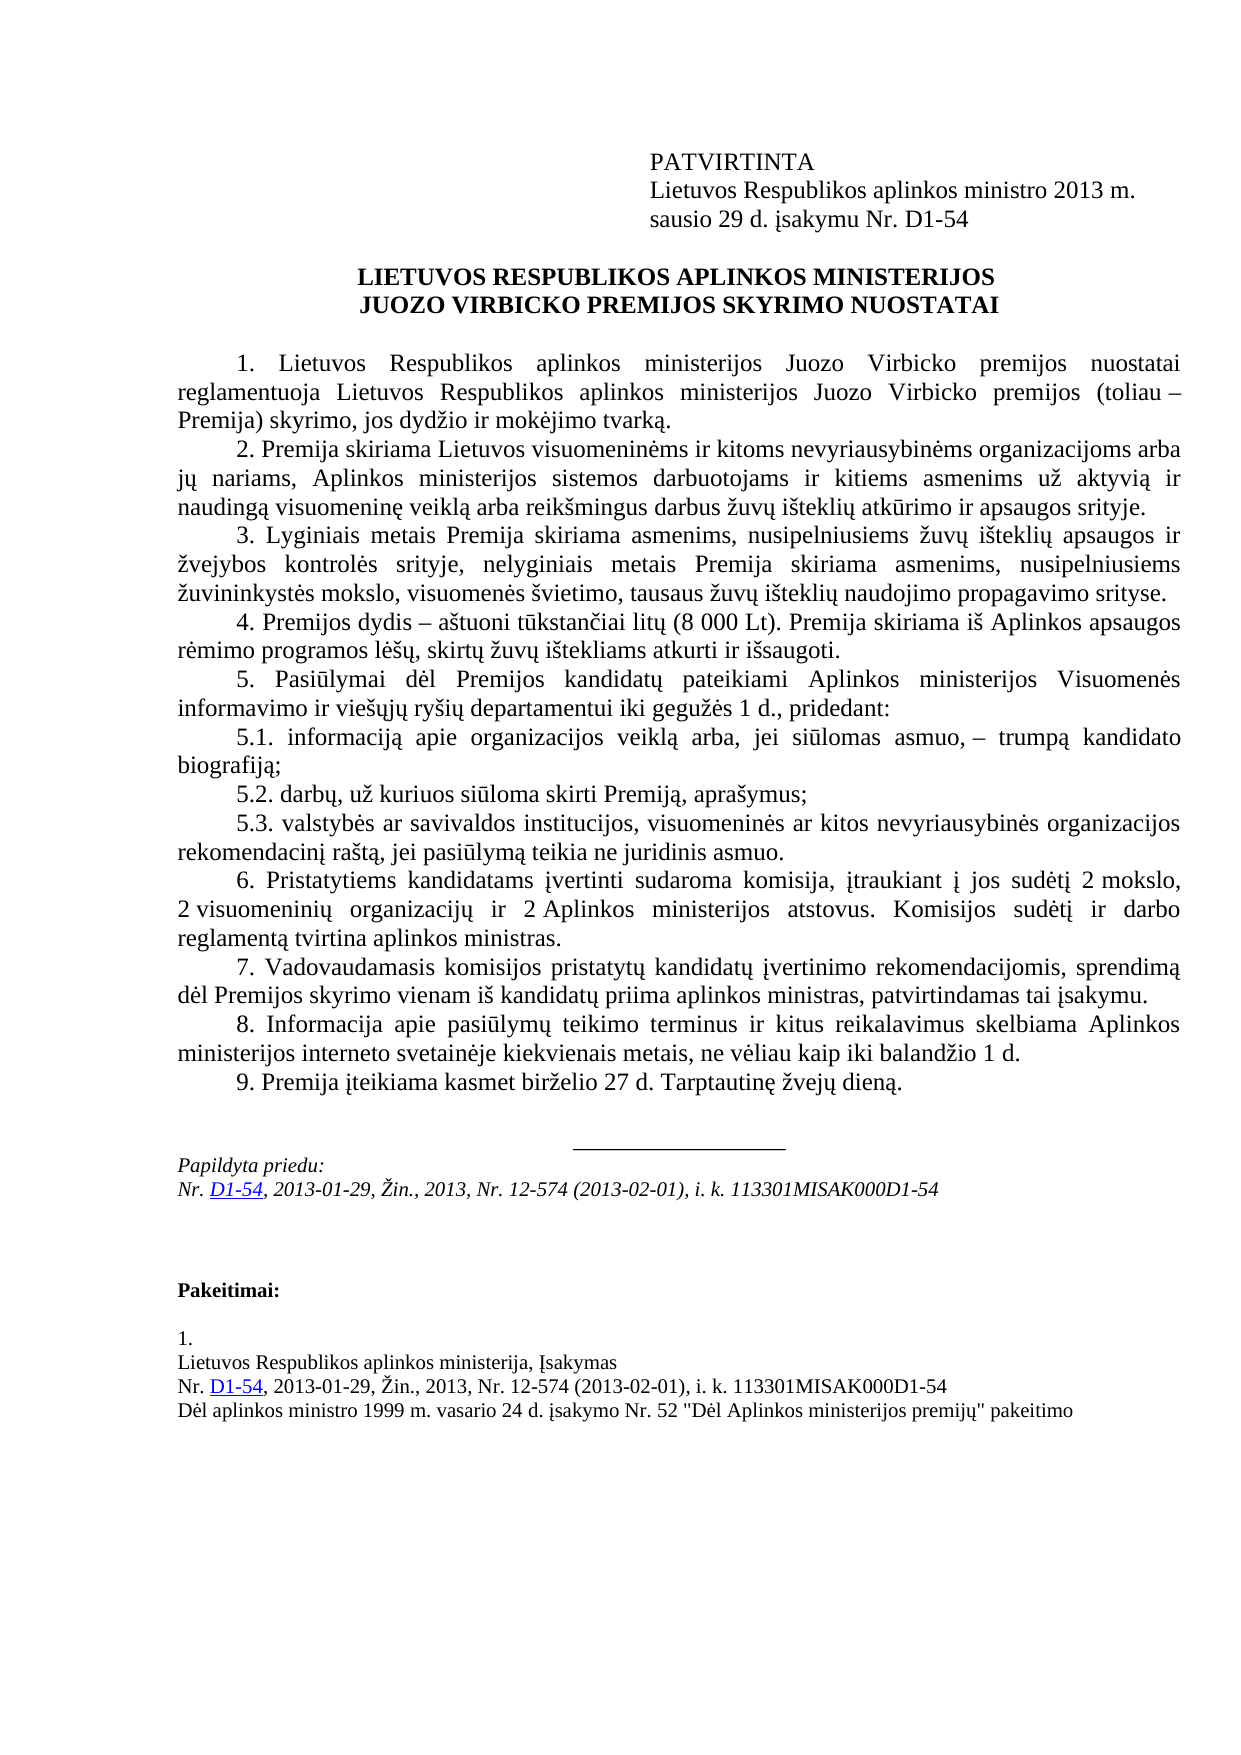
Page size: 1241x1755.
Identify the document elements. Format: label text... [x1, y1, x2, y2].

text Dėl aplinkos ministro 1999 m. vasario 24 d. įsakymo Nr. 52 "Dėl Aplinkos ministerijos premijų" pakeitimo [177, 1398, 1181, 1422]
text Nr. D1-54, 2013-01-29, Žin., 2013, Nr. 12-574 (2013-02-01), i. k. 113301MISAK000D1-54 [177, 1177, 1181, 1201]
text _________________ [177, 1124, 1181, 1153]
text 6. Pristatytiems kandidatams įvertinti sudaroma komisija, įtraukiant į jos sudėtį 2 mokslo, 2 visuomeninių organizacijų ir 2 Aplinkos ministerijos atstovus. Komisijos sudėtį ir darbo reglamentą tvirtina aplinkos ministras. [177, 866, 1181, 952]
text 3. Lyginiais metais Premija skiriama asmenims, nusipelniusiems žuvų išteklių apsaugos ir žvejybos kontrolės srityje, nelyginiais metais Premija skiriama asmenims, nusipelniusiems žuvininkystės mokslo, visuomenės švietimo, tausaus žuvų išteklių naudojimo propagavimo srityse. [177, 521, 1181, 607]
text Pakeitimai: [177, 1278, 1181, 1302]
text 1. Lietuvos Respublikos aplinkos ministerijos Juozo Virbicko premijos nuostatai reglamentuoja Lietuvos Respublikos aplinkos ministerijos Juozo Virbicko premijos (toliau – Premija) skyrimo, jos dydžio ir mokėjimo tvarką. [177, 348, 1181, 434]
text 1. [177, 1326, 1181, 1350]
text 5.3. valstybės ar savivaldos institucijos, visuomeninės ar kitos nevyriausybinės organizacijos rekomendacinį raštą, jei pasiūlymą teikia ne juridinis asmuo. [177, 808, 1181, 866]
text 7. Vadovaudamasis komisijos pristatytų kandidatų įvertinimo rekomendacijomis, sprendimą dėl Premijos skyrimo vienam iš kandidatų priima aplinkos ministras, patvirtindamas tai įsakymu. [177, 952, 1181, 1009]
text 5. Pasiūlymai dėl Premijos kandidatų pateikiami Aplinkos ministerijos Visuomenės informavimo ir viešųjų ryšių departamentui iki gegužės 1 d., pridedant: [177, 664, 1181, 722]
text PATVIRTINTA [649, 147, 1181, 176]
text Nr. D1-54, 2013-01-29, Žin., 2013, Nr. 12-574 (2013-02-01), i. k. 113301MISAK000D1-54 [177, 1374, 1181, 1398]
text 8. Informacija apie pasiūlymų teikimo terminus ir kitus reikalavimus skelbiama Aplinkos ministerijos interneto svetainėje kiekvienais metais, ne vėliau kaip iki balandžio 1 d. [177, 1009, 1181, 1067]
text JUOZO VIRBICKO PREMIJOS SKYRIMO NUOSTATAI [177, 291, 1181, 319]
text Lietuvos Respublikos aplinkos ministro 2013 m. sausio 29 d. įsakymu Nr. D1-54 [649, 176, 1181, 233]
text 2. Premija skiriama Lietuvos visuomeninėms ir kitoms nevyriausybinėms organizacijoms arba jų nariams, Aplinkos ministerijos sistemos darbuotojams ir kitiems asmenims už aktyvią ir naudingą visuomeninę veiklą arba reikšmingus darbus žuvų išteklių atkūrimo ir apsaugos srityje. [177, 434, 1181, 521]
text 9. Premija įteikiama kasmet birželio 27 d. Tarptautinę žvejų dieną. [177, 1067, 1181, 1096]
text Lietuvos Respublikos aplinkos ministerija, Įsakymas [177, 1350, 1181, 1374]
text 5.2. darbų, už kuriuos siūloma skirti Premiją, aprašymus; [177, 779, 1181, 808]
text LIETUVOS RESPUBLIKOS APLINKOS MINISTERIJOS [177, 262, 1181, 291]
text 4. Premijos dydis – aštuoni tūkstančiai litų (8 000 Lt). Premija skiriama iš Aplinkos apsaugos rėmimo programos lėšų, skirtų žuvų ištekliams atkurti ir išsaugoti. [177, 607, 1181, 664]
text Papildyta priedu: [177, 1153, 1181, 1177]
text 5.1. informaciją apie organizacijos veiklą arba, jei siūlomas asmuo, – trumpą kandidato biografiją; [177, 722, 1181, 779]
